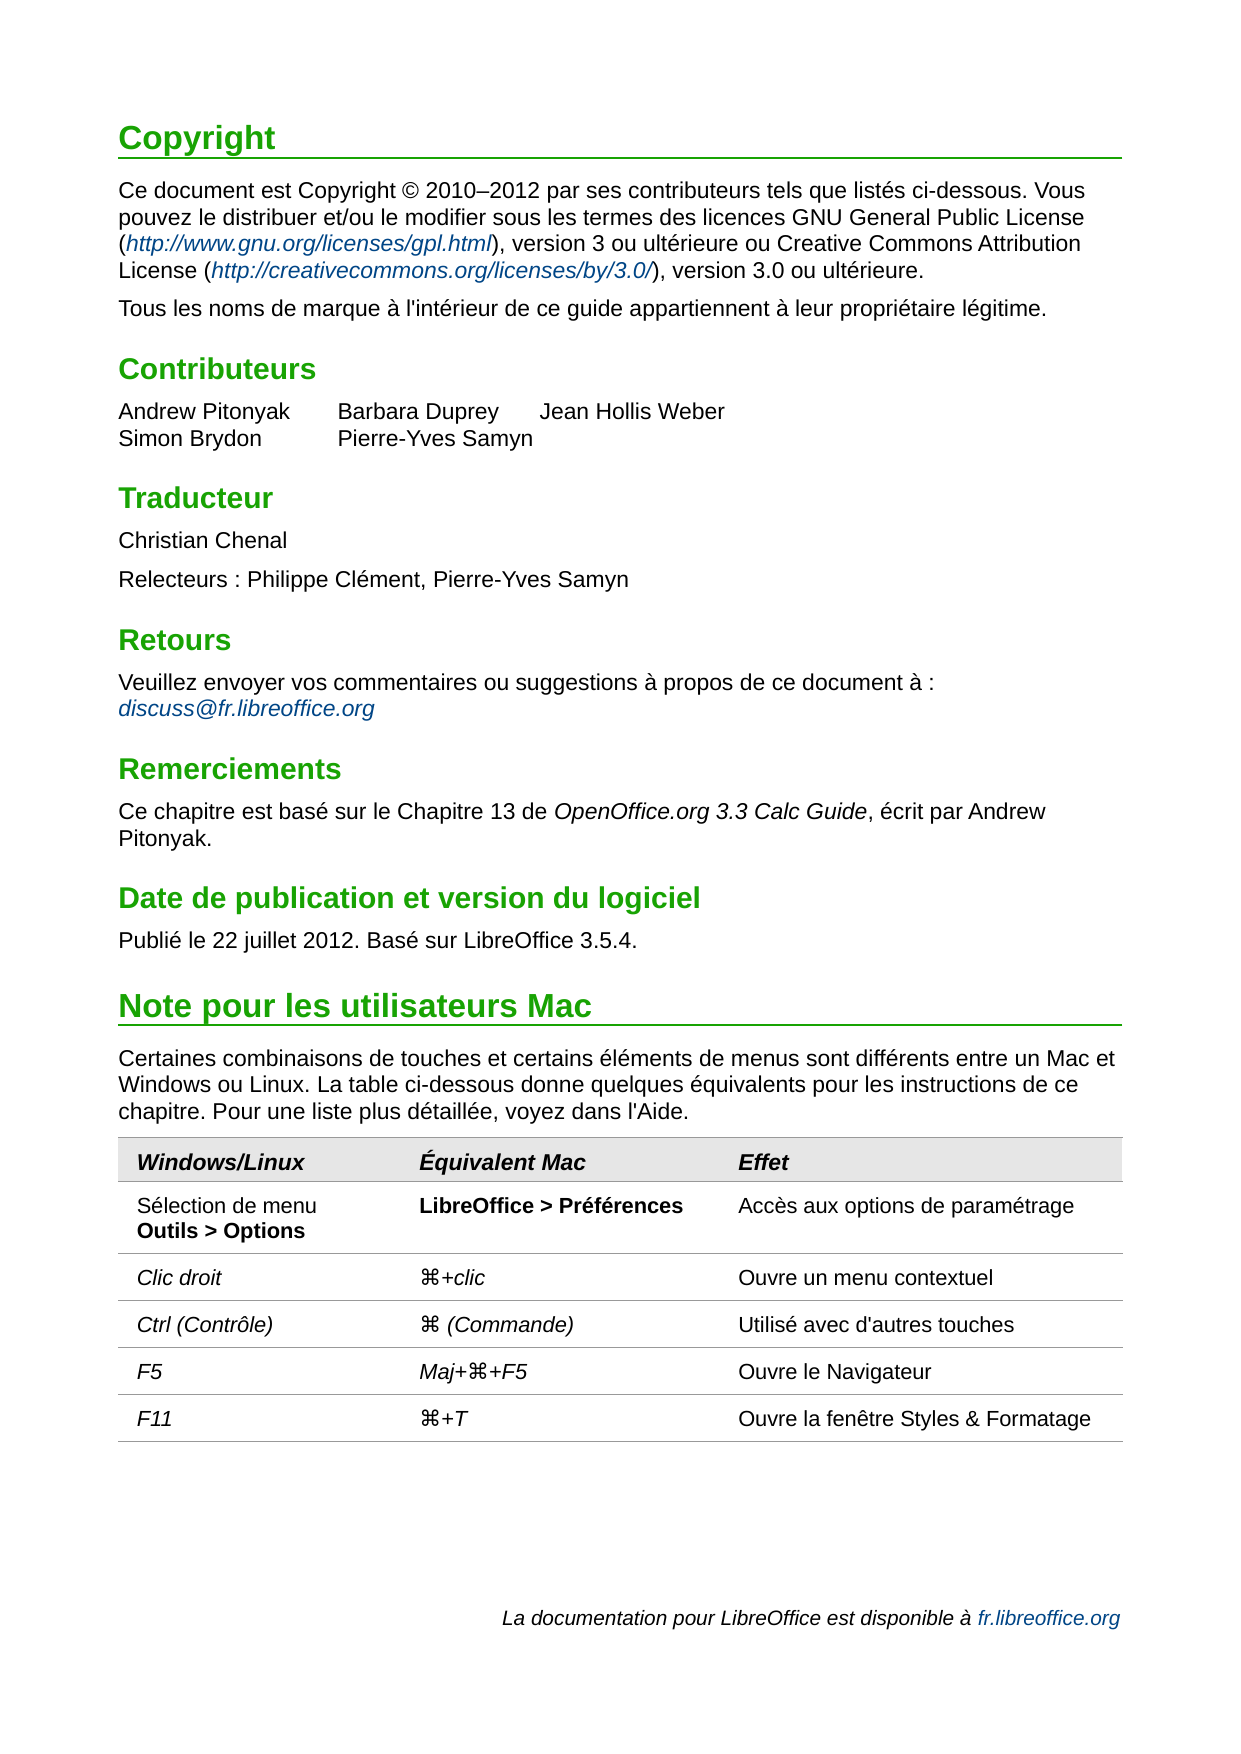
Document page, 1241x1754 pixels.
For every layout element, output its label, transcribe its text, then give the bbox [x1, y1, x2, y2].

text Remerciements [118, 751, 1122, 786]
table_cell LibreOffice > Préférences [401, 1182, 719, 1253]
table_cell F5 [118, 1348, 401, 1394]
table_cell Ctrl (Contrôle) [118, 1301, 401, 1347]
table_cell Maj+z+F5 [401, 1348, 719, 1394]
text Christian Chenal [118, 527, 1122, 554]
text Veuillez envoyer vos commentaires ou suggestions à propos de ce document à : discuss@fr.libreoffice.org [118, 669, 1122, 722]
text Ce chapitre est basé sur le Chapitre 13 de OpenOffice.org 3.3 Calc Guide, écrit par Andrew Pitonyak. [118, 798, 1122, 851]
table_cell Ouvre un menu contextuel [720, 1254, 1122, 1300]
text Contributeurs [118, 351, 1122, 386]
table_cell Clic droit [118, 1254, 401, 1300]
text Publié le 22 juillet 2012. Basé sur LibreOffice 3.5.4. [118, 927, 1122, 954]
table_header Équivalent Mac [401, 1138, 719, 1181]
table_header Effet [720, 1138, 1122, 1181]
subtitle Copyright [118, 118, 1122, 157]
text Traducteur [118, 480, 1122, 515]
table_cell z+T [401, 1395, 719, 1441]
text Ce document est Copyright © 2010–2012 par ses contributeurs tels que listés ci-dessous. Vous pouvez le distribuer et/ou le modifier sous les termes des licences GNU General Public License (http://www.gnu.org/licenses/gpl.html), version 3 ou ultérieure ou Creative Commons Attribution License (http://creativecommons.org/licenses/by/3.0/), version 3.0 ou ultérieure. [118, 177, 1122, 283]
text Certaines combinaisons de touches et certains éléments de menus sont différents entre un Mac et Windows ou Linux. La table ci-dessous donne quelques équivalents pour les instructions de ce chapitre. Pour une liste plus détaillée, voyez dans l'Aide. [118, 1045, 1122, 1124]
table_cell Sélection de menu Outils > Options [118, 1182, 401, 1253]
subtitle Note pour les utilisateurs Mac [118, 986, 1122, 1024]
text Relecteurs : Philippe Clément, Pierre-Yves Samyn [118, 566, 1122, 593]
table_cell Accès aux options de paramétrage [720, 1182, 1122, 1253]
table_header Windows/Linux [118, 1138, 401, 1181]
table_cell z (Commande) [401, 1301, 719, 1347]
table_cell z+clic [401, 1254, 719, 1300]
text Tous les noms de marque à l'intérieur de ce guide appartiennent à leur propriétaire légitime. [118, 295, 1122, 322]
table_cell Utilisé avec d'autres touches [720, 1301, 1122, 1347]
table_cell Ouvre le Navigateur [720, 1348, 1122, 1394]
text Retours [118, 622, 1122, 657]
table_cell Ouvre la fenêtre Styles & Formatage [720, 1395, 1122, 1441]
text Date de publication et version du logiciel [118, 880, 1122, 915]
text Andrew Pitonyak Barbara Duprey Jean Hollis Weber Simon Brydon Pierre-Yves Samyn [118, 398, 1122, 451]
table_cell F11 [118, 1395, 401, 1441]
